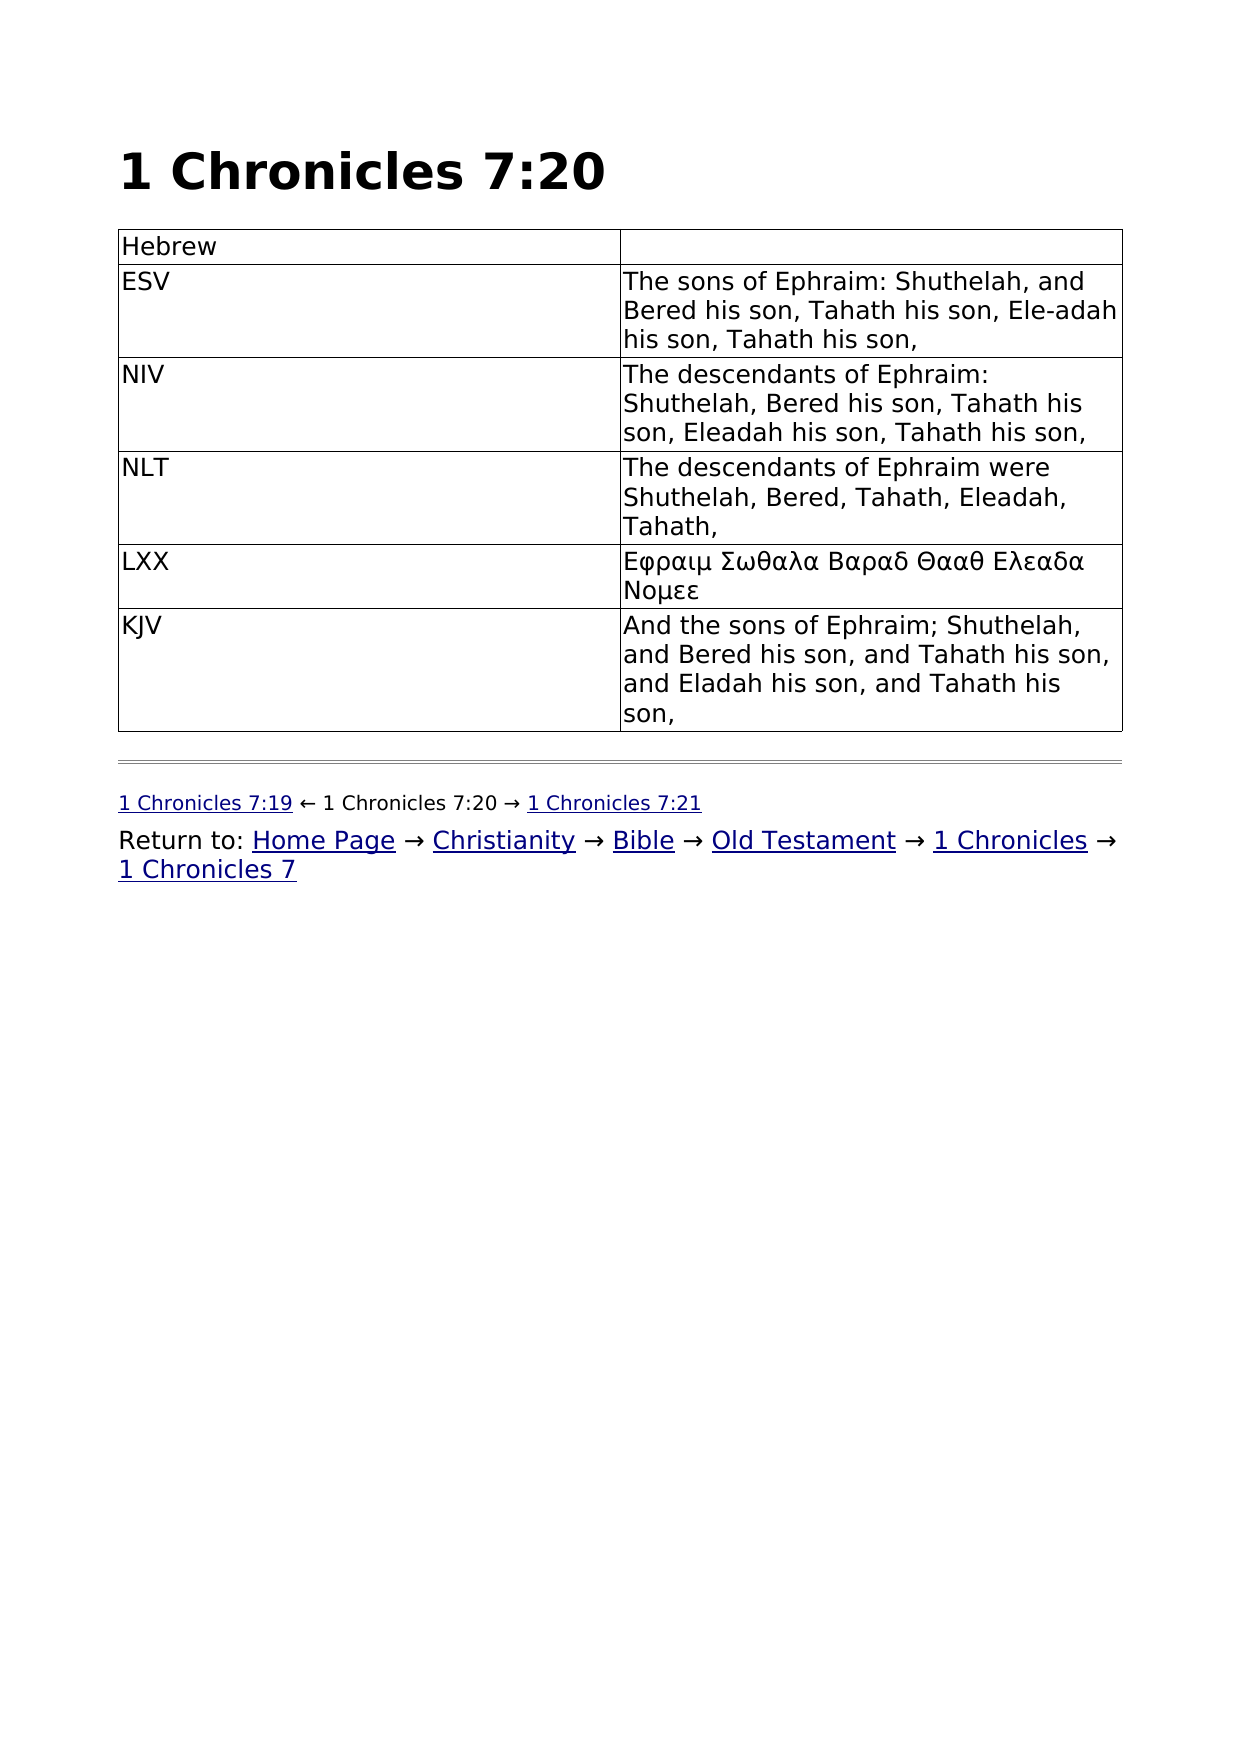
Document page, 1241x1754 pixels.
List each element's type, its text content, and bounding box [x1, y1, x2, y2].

table_header Hebrew [119, 230, 620, 264]
subtitle 1 Chronicles 7:20 [118, 143, 1122, 201]
table_cell The sons of Ephraim: Shuthelah, and Bered his son, Tahath his son, Ele-adah his son, Tahath his son, [621, 265, 1122, 357]
text Return to: Home Page → Christianity → Bible → Old Testament → 1 Chronicles → 1 Chronicles 7 [118, 826, 1122, 884]
table_cell NLT [119, 452, 620, 544]
table_cell ESV [119, 265, 620, 357]
text 1 Chronicles 7:19 ← 1 Chronicles 7:20 → 1 Chronicles 7:21 [118, 792, 1122, 826]
table_header [621, 230, 1122, 264]
table_cell NIV [119, 358, 620, 451]
table_cell The descendants of Ephraim: Shuthelah, Bered his son, Tahath his son, Eleadah his son, Tahath his son, [621, 358, 1122, 451]
table_cell LXX [119, 545, 620, 608]
table_cell Εφραιμ Σωθαλα Βαραδ Θααθ Ελεαδα Νομεε [621, 545, 1122, 608]
table_cell The descendants of Ephraim were Shuthelah, Bered, Tahath, Eleadah, Tahath, [621, 452, 1122, 544]
table_cell KJV [119, 609, 620, 731]
table_cell And the sons of Ephraim; Shuthelah, and Bered his son, and Tahath his son, and Eladah his son, and Tahath his son, [621, 609, 1122, 731]
